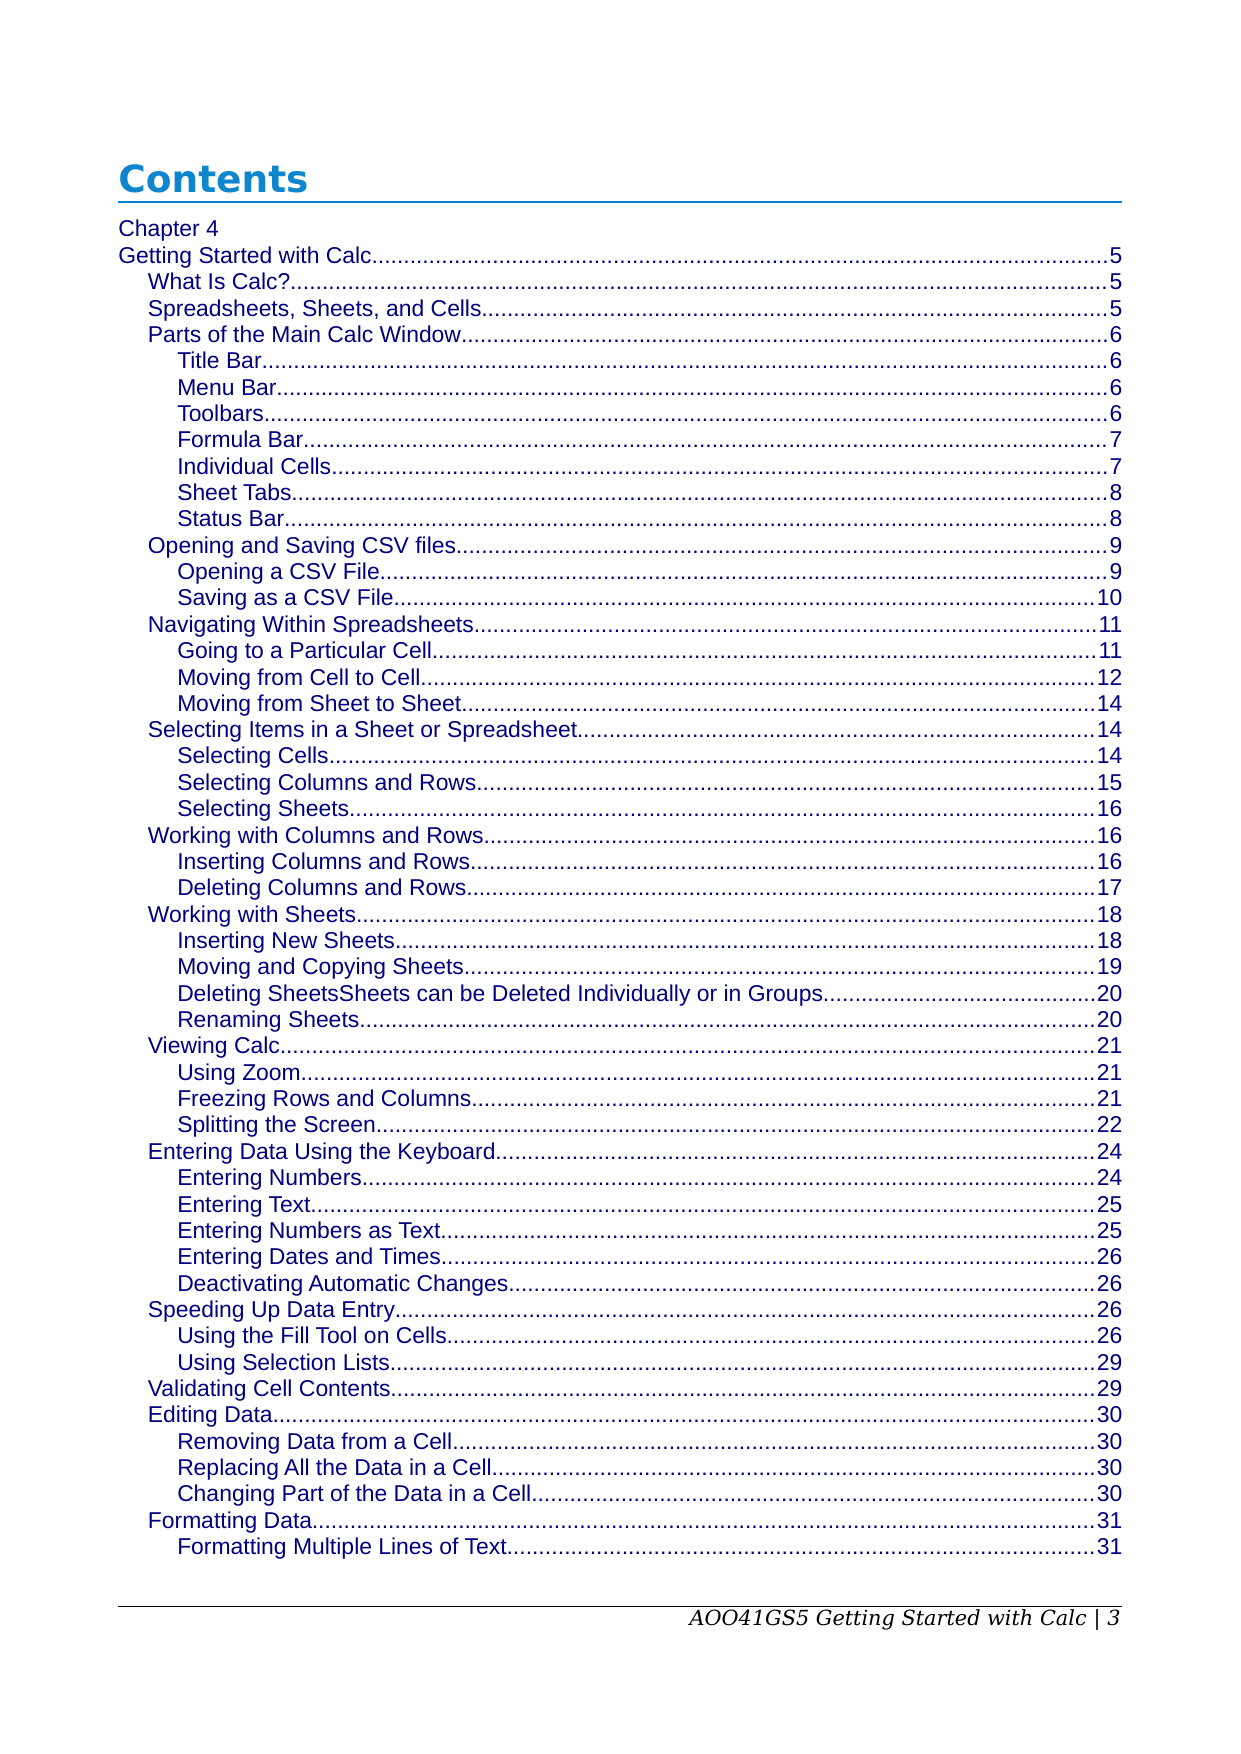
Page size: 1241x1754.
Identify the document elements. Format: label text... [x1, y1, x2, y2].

text Working with Columns and Rows 16 [148, 822, 1122, 848]
text Changing Part of the Data in a Cell 30 [177, 1480, 1122, 1507]
text Inserting New Sheets 18 [177, 927, 1122, 953]
text Using Zoom 21 [177, 1059, 1122, 1085]
text Contents [118, 157, 1122, 201]
text Toolbars 6 [177, 400, 1122, 426]
text Parts of the Main Calc Window 6 [148, 321, 1122, 347]
text Formula Bar 7 [177, 426, 1122, 453]
text Working with Sheets 18 [148, 901, 1122, 927]
text Chapter 4 Getting Started with Calc 5 [118, 215, 1122, 268]
text Replacing All the Data in a Cell 30 [177, 1454, 1122, 1480]
text Entering Text 25 [177, 1191, 1122, 1217]
text Using the Fill Tool on Cells 26 [177, 1322, 1122, 1349]
text Individual Cells 7 [177, 453, 1122, 479]
text Selecting Columns and Rows 15 [177, 769, 1122, 795]
text Deleting SheetsSheets can be Deleted Individually or in Groups. 20 [177, 980, 1122, 1006]
text Removing Data from a Cell 30 [177, 1428, 1122, 1454]
text Formatting Multiple Lines of Text 31 [177, 1533, 1122, 1559]
text Validating Cell Contents 29 [148, 1375, 1122, 1401]
text Opening and Saving CSV files 9 [148, 532, 1122, 558]
text Entering Data Using the Keyboard 24 [148, 1138, 1122, 1164]
text Entering Dates and Times 26 [177, 1243, 1122, 1269]
text What Is Calc? 5 [148, 268, 1122, 294]
text Going to a Particular Cell 11 [177, 637, 1122, 663]
text Spreadsheets, Sheets, and Cells 5 [148, 294, 1122, 321]
text Using Selection Lists 29 [177, 1349, 1122, 1375]
text Speeding Up Data Entry 26 [148, 1296, 1122, 1322]
text Navigating Within Spreadsheets 11 [148, 611, 1122, 637]
text Selecting Items in a Sheet or Spreadsheet 14 [148, 716, 1122, 742]
text Renaming Sheets 20 [177, 1006, 1122, 1032]
text Viewing Calc 21 [148, 1032, 1122, 1059]
text Deleting Columns and Rows 17 [177, 874, 1122, 901]
text Title Bar 6 [177, 347, 1122, 373]
text Selecting Cells 14 [177, 742, 1122, 769]
text Entering Numbers 24 [177, 1164, 1122, 1191]
text Freezing Rows and Columns 21 [177, 1085, 1122, 1111]
text Moving from Sheet to Sheet 14 [177, 690, 1122, 716]
text Status Bar 8 [177, 505, 1122, 532]
text Entering Numbers as Text 25 [177, 1217, 1122, 1243]
text Editing Data 30 [148, 1401, 1122, 1428]
text Selecting Sheets 16 [177, 795, 1122, 822]
text Splitting the Screen 22 [177, 1111, 1122, 1138]
text Moving and Copying Sheets 19 [177, 953, 1122, 980]
text Inserting Columns and Rows 16 [177, 848, 1122, 874]
text Opening a CSV File 9 [177, 558, 1122, 584]
text Sheet Tabs 8 [177, 479, 1122, 505]
text Menu Bar 6 [177, 373, 1122, 400]
text Deactivating Automatic Changes 26 [177, 1269, 1122, 1296]
text Moving from Cell to Cell 12 [177, 663, 1122, 690]
text Formatting Data 31 [148, 1507, 1122, 1533]
text Saving as a CSV File 10 [177, 584, 1122, 611]
